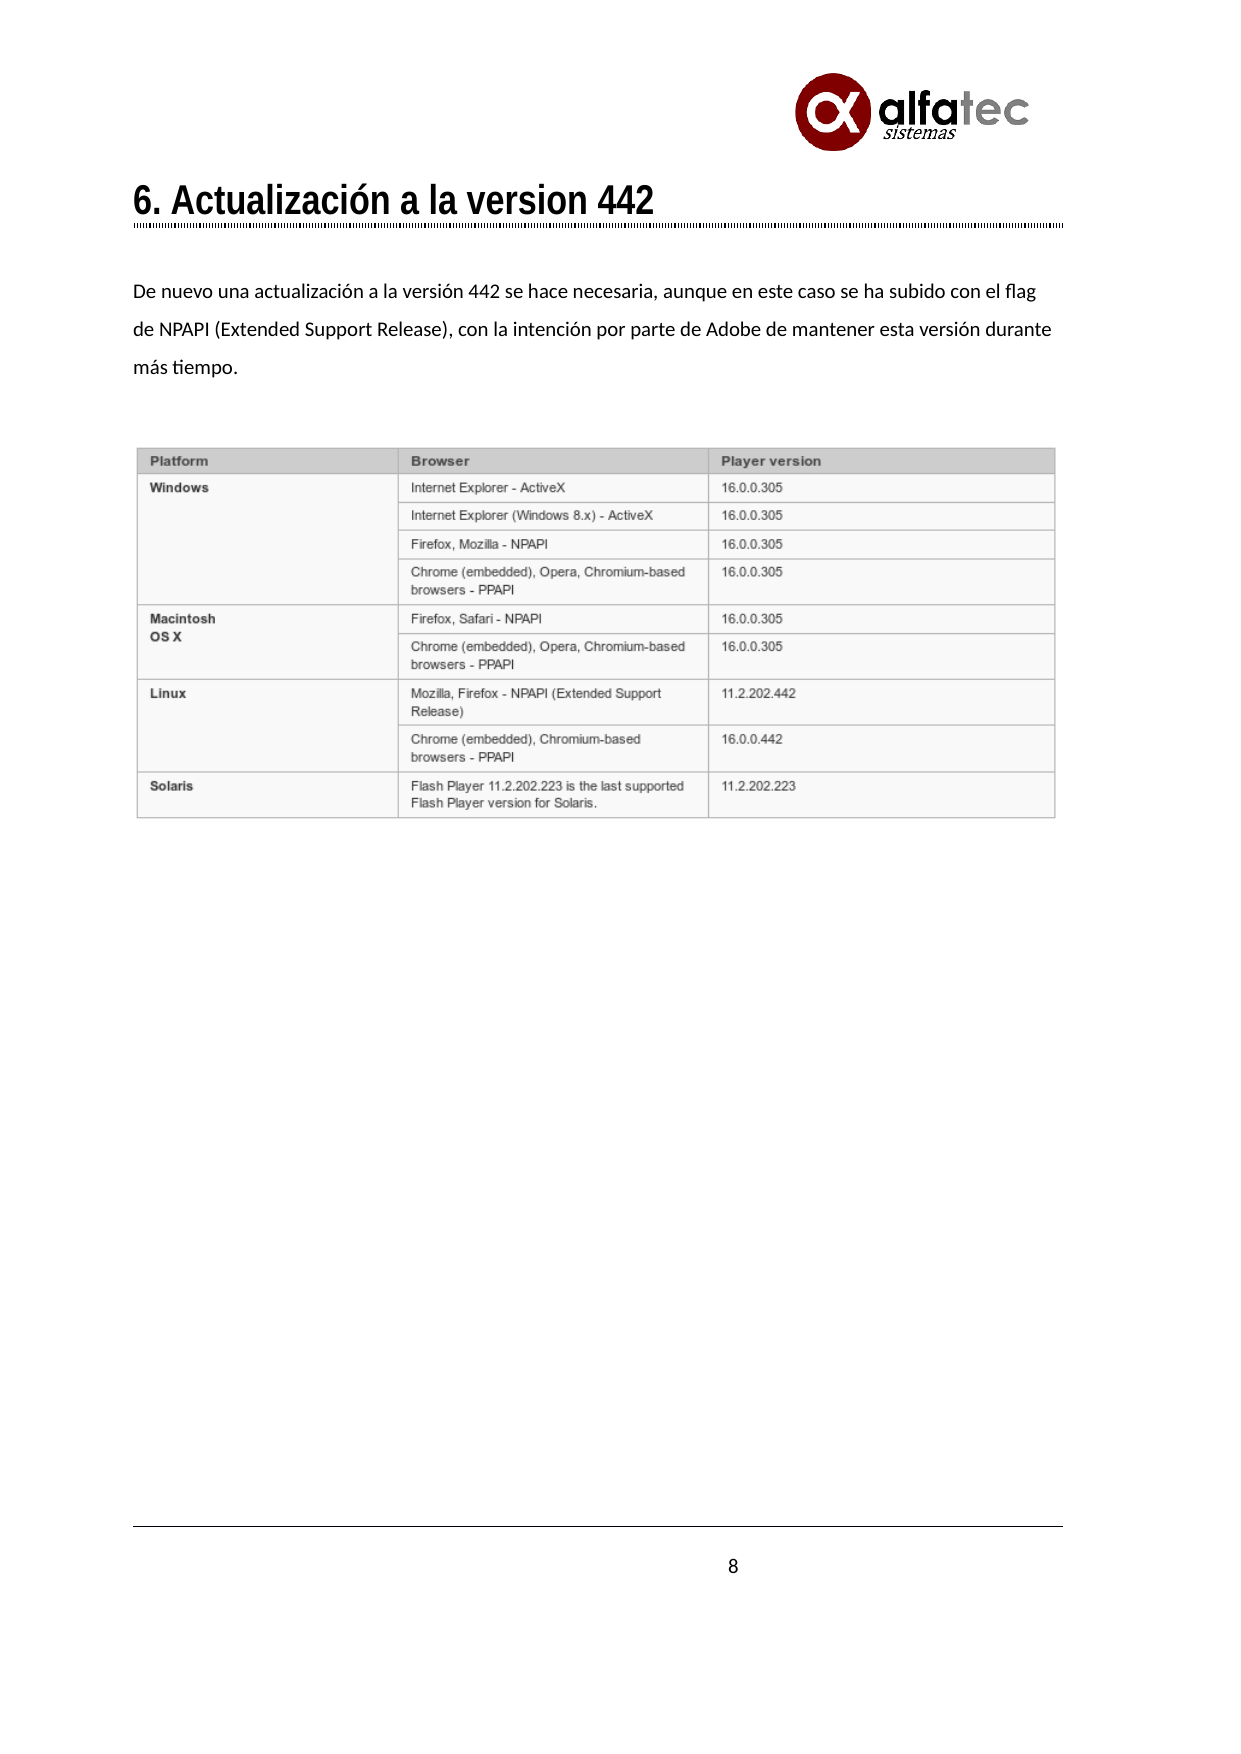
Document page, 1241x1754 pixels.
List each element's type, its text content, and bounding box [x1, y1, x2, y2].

subtitle Actualización a la version 442 [133, 188, 1063, 228]
picture [132, 443, 1063, 822]
text De nuevo una actualización a la versión 442 se hace necesaria, aunque en este caso se ha subido con el flag de NPAPI (Extended Support Release), con la intención por parte de Adobe de mantener esta versión durante más tiempo. [133, 278, 1063, 380]
picture [795, 73, 1031, 151]
